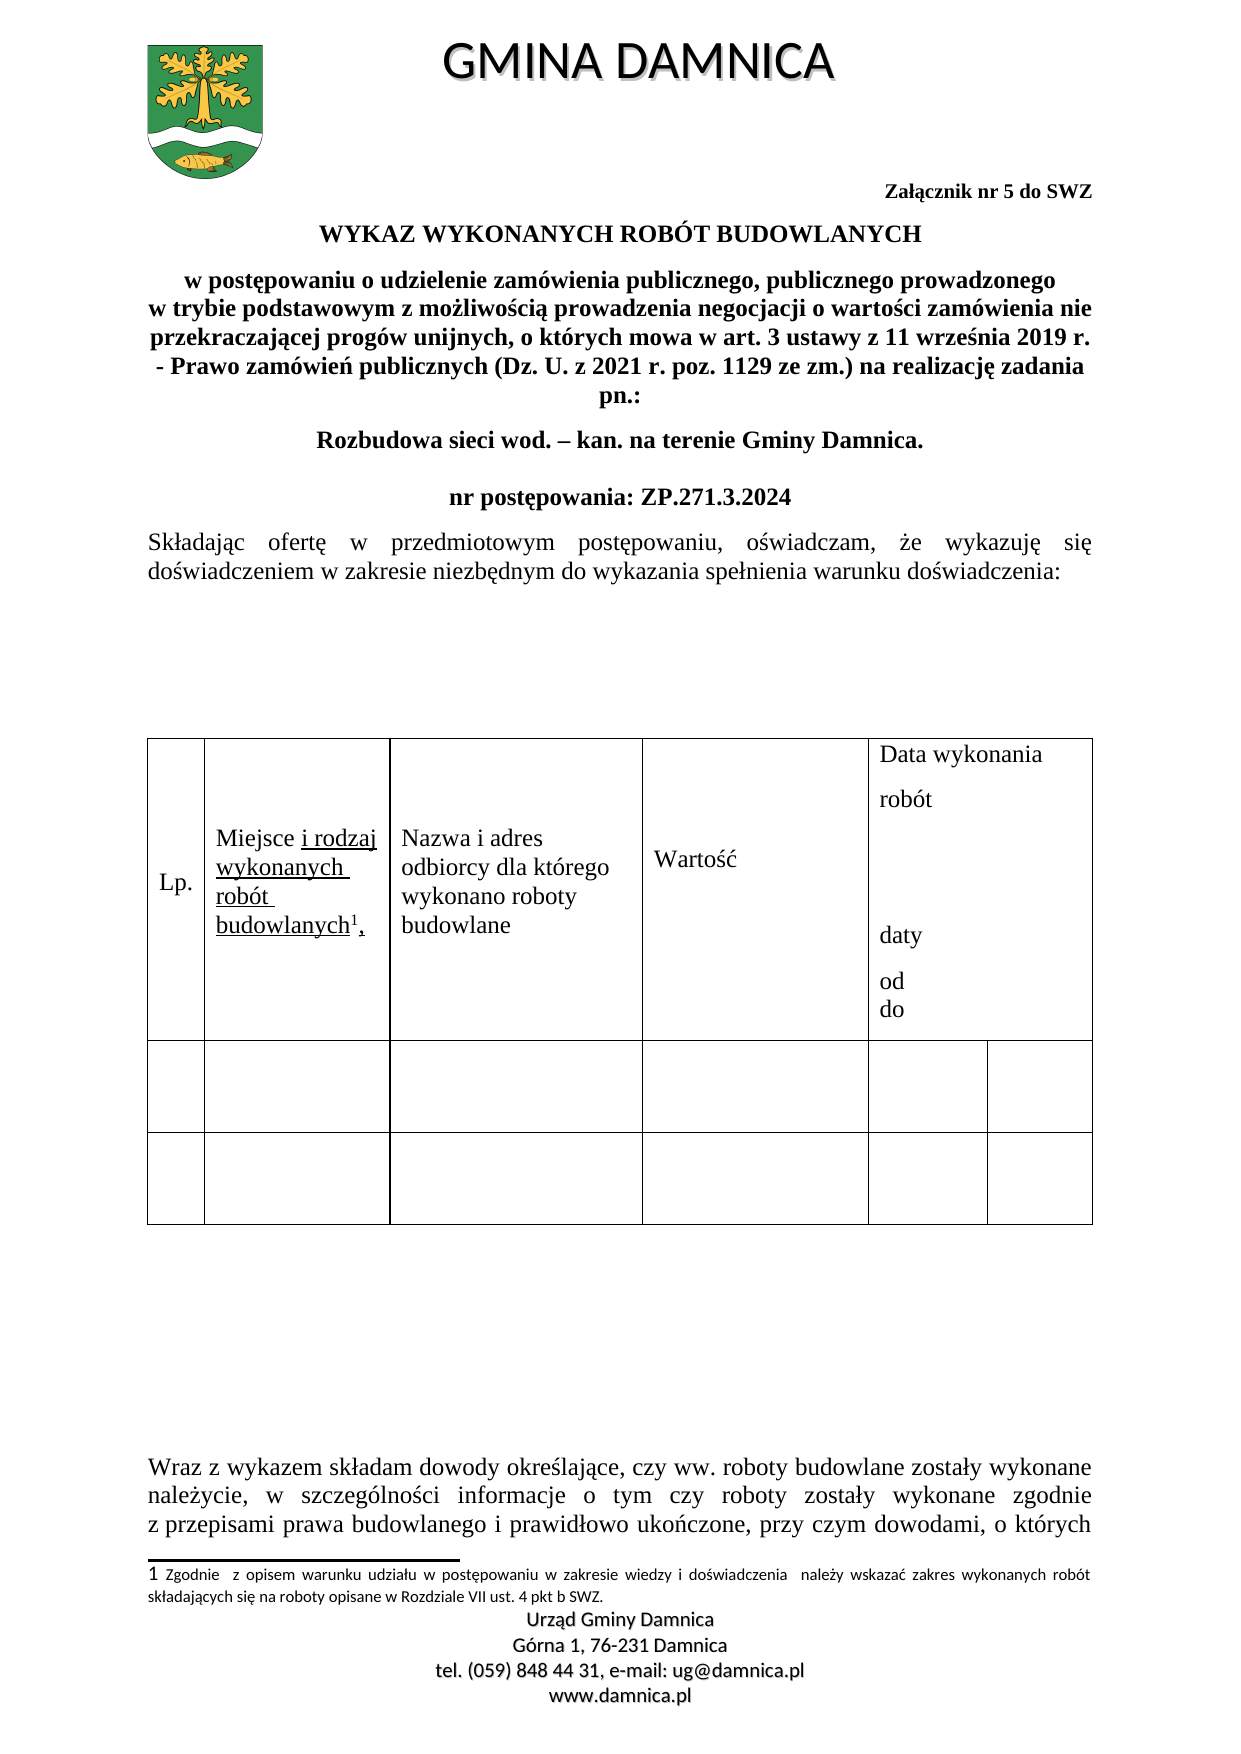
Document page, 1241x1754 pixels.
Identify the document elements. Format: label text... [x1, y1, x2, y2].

table_cell [205, 1133, 389, 1224]
table_header Nazwa i adres odbiorcy dla którego wykonano roboty budowlane [391, 739, 642, 1040]
text Rozbudowa sieci wod. – kan. na terenie Gminy Damnica. [148, 425, 1093, 454]
table_cell [391, 1041, 642, 1132]
table_header Lp. [148, 739, 204, 1040]
text nr postępowania: ZP.271.3.2024 [148, 482, 1093, 511]
table_cell [869, 1041, 987, 1132]
text Załącznik nr 5 do SWZ [148, 178, 1093, 203]
table_cell [148, 1041, 204, 1132]
table_cell [205, 1041, 389, 1132]
text Wraz z wykazem składam dowody określające, czy ww. roboty budowlane zostały wykonane należycie, w szczególności informacje o tym czy roboty zostały wykonane zgodnie z przepisami prawa budowlanego i prawidłowo ukończone, przy czym dowodami, o których [148, 1452, 1093, 1538]
table_cell [643, 1133, 868, 1224]
table_cell [988, 1041, 1092, 1132]
table_header Wartość [643, 739, 868, 1040]
table_cell [869, 1133, 987, 1224]
table_header Data wykonania robót daty od do [869, 739, 1092, 1040]
text Składając ofertę w przedmiotowym postępowaniu, oświadczam, że wykazuję się doświadczeniem w zakresie niezbędnym do wykazania spełnienia warunku doświadczenia: [148, 527, 1093, 585]
text w postępowaniu o udzielenie zamówienia publicznego, publicznego prowadzonego w trybie podstawowym z możliwością prowadzenia negocjacji o wartości zamówienia nie przekraczającej progów unijnych, o których mowa w art. 3 ustawy z 11 września 2019 r. - Prawo zamówień publicznych (Dz. U. z 2021 r. poz. 1129 ze zm.) na realizację zadania pn.: [148, 265, 1093, 408]
table_cell [148, 1133, 204, 1224]
table_cell [391, 1133, 642, 1224]
table_header Miejsce i rodzaj wykonanych robót budowlanych, [205, 739, 389, 1040]
text WYKAZ WYKONANYCH ROBÓT BUDOWLANYCH [148, 219, 1093, 248]
table_cell [643, 1041, 868, 1132]
table_cell [988, 1133, 1092, 1224]
